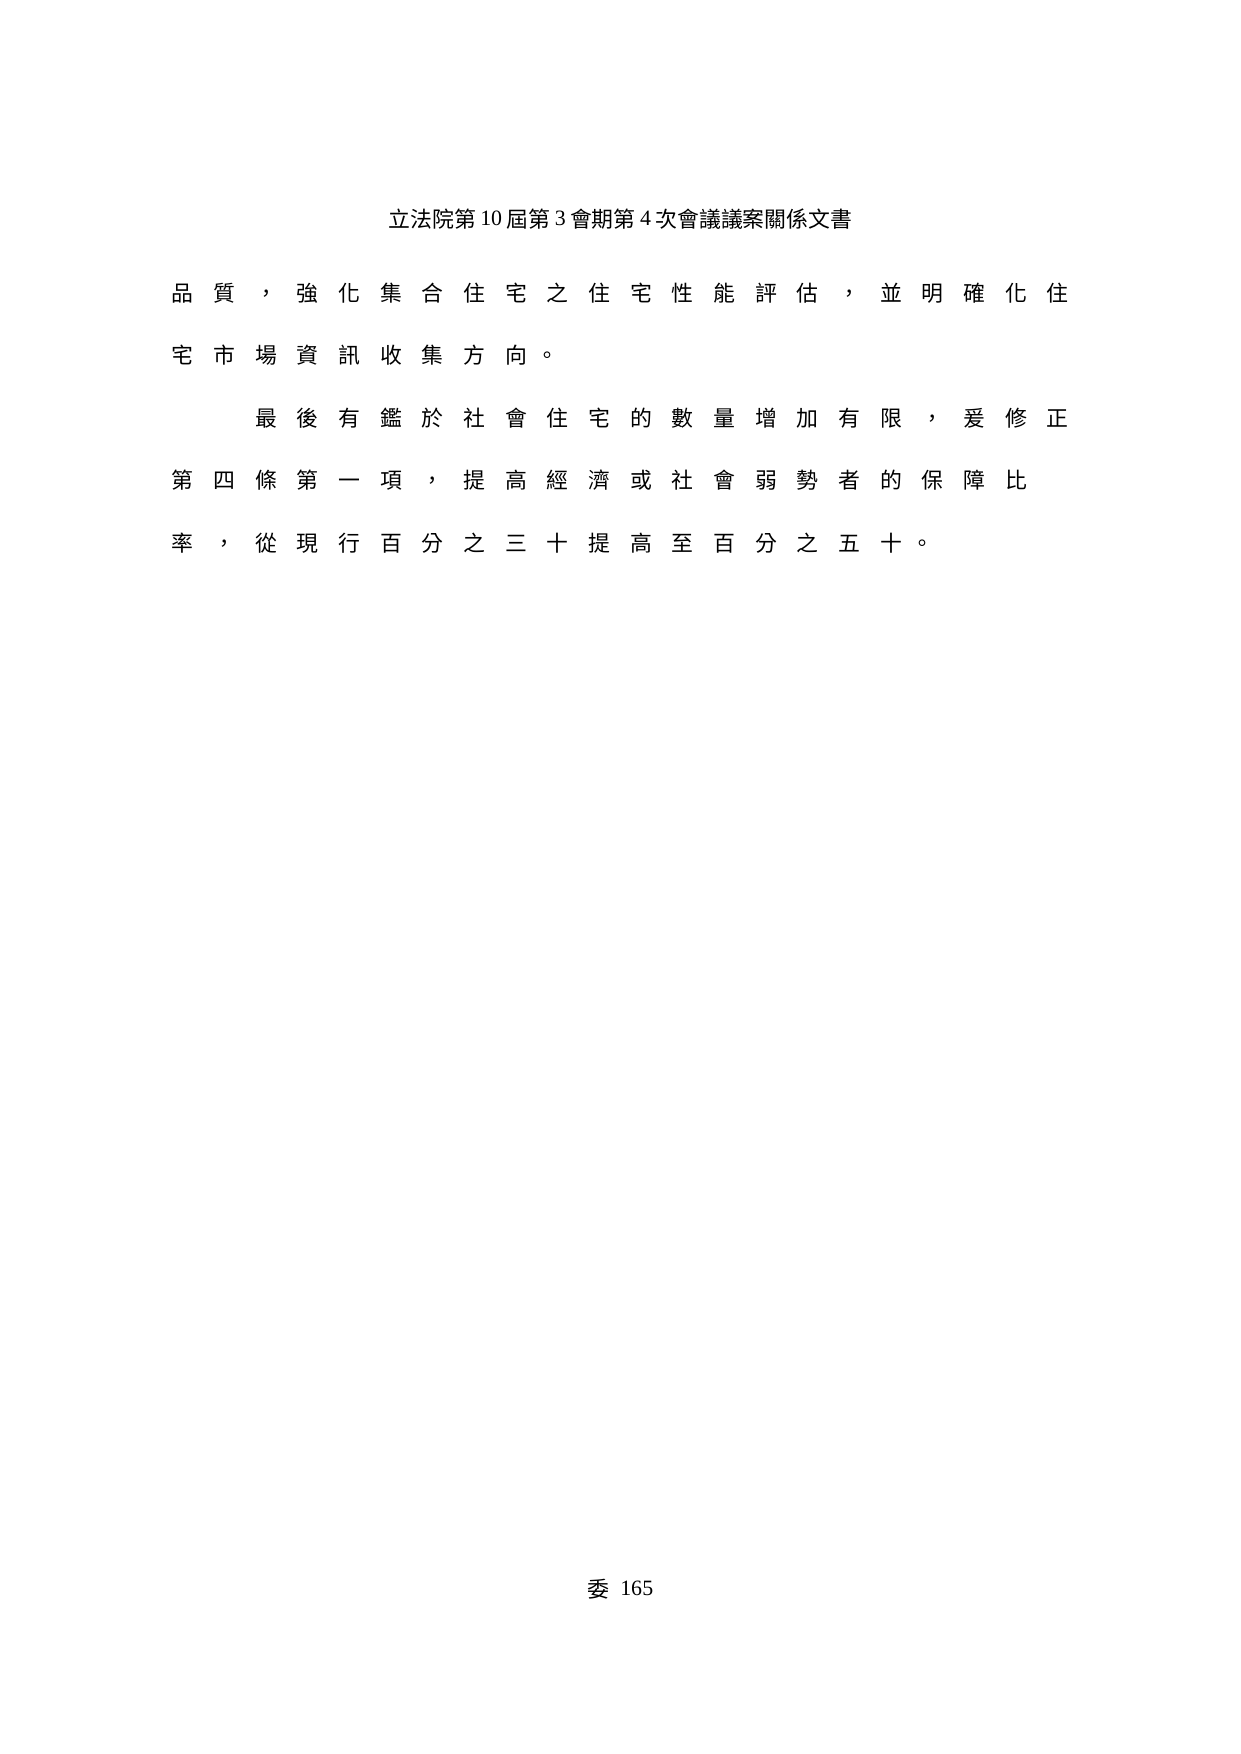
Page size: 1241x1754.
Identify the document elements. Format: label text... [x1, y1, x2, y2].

text 最後有鑑於社會住宅的數量增加有限，爰修正第四條第一項，提高經濟或社會弱勢者的保障比率，從現行百分之三十提高至百分之五十。 [162, 375, 1078, 563]
text 品質，強化集合住宅之住宅性能評估，並明確化住宅市場資訊收集方向。 [162, 250, 1078, 375]
